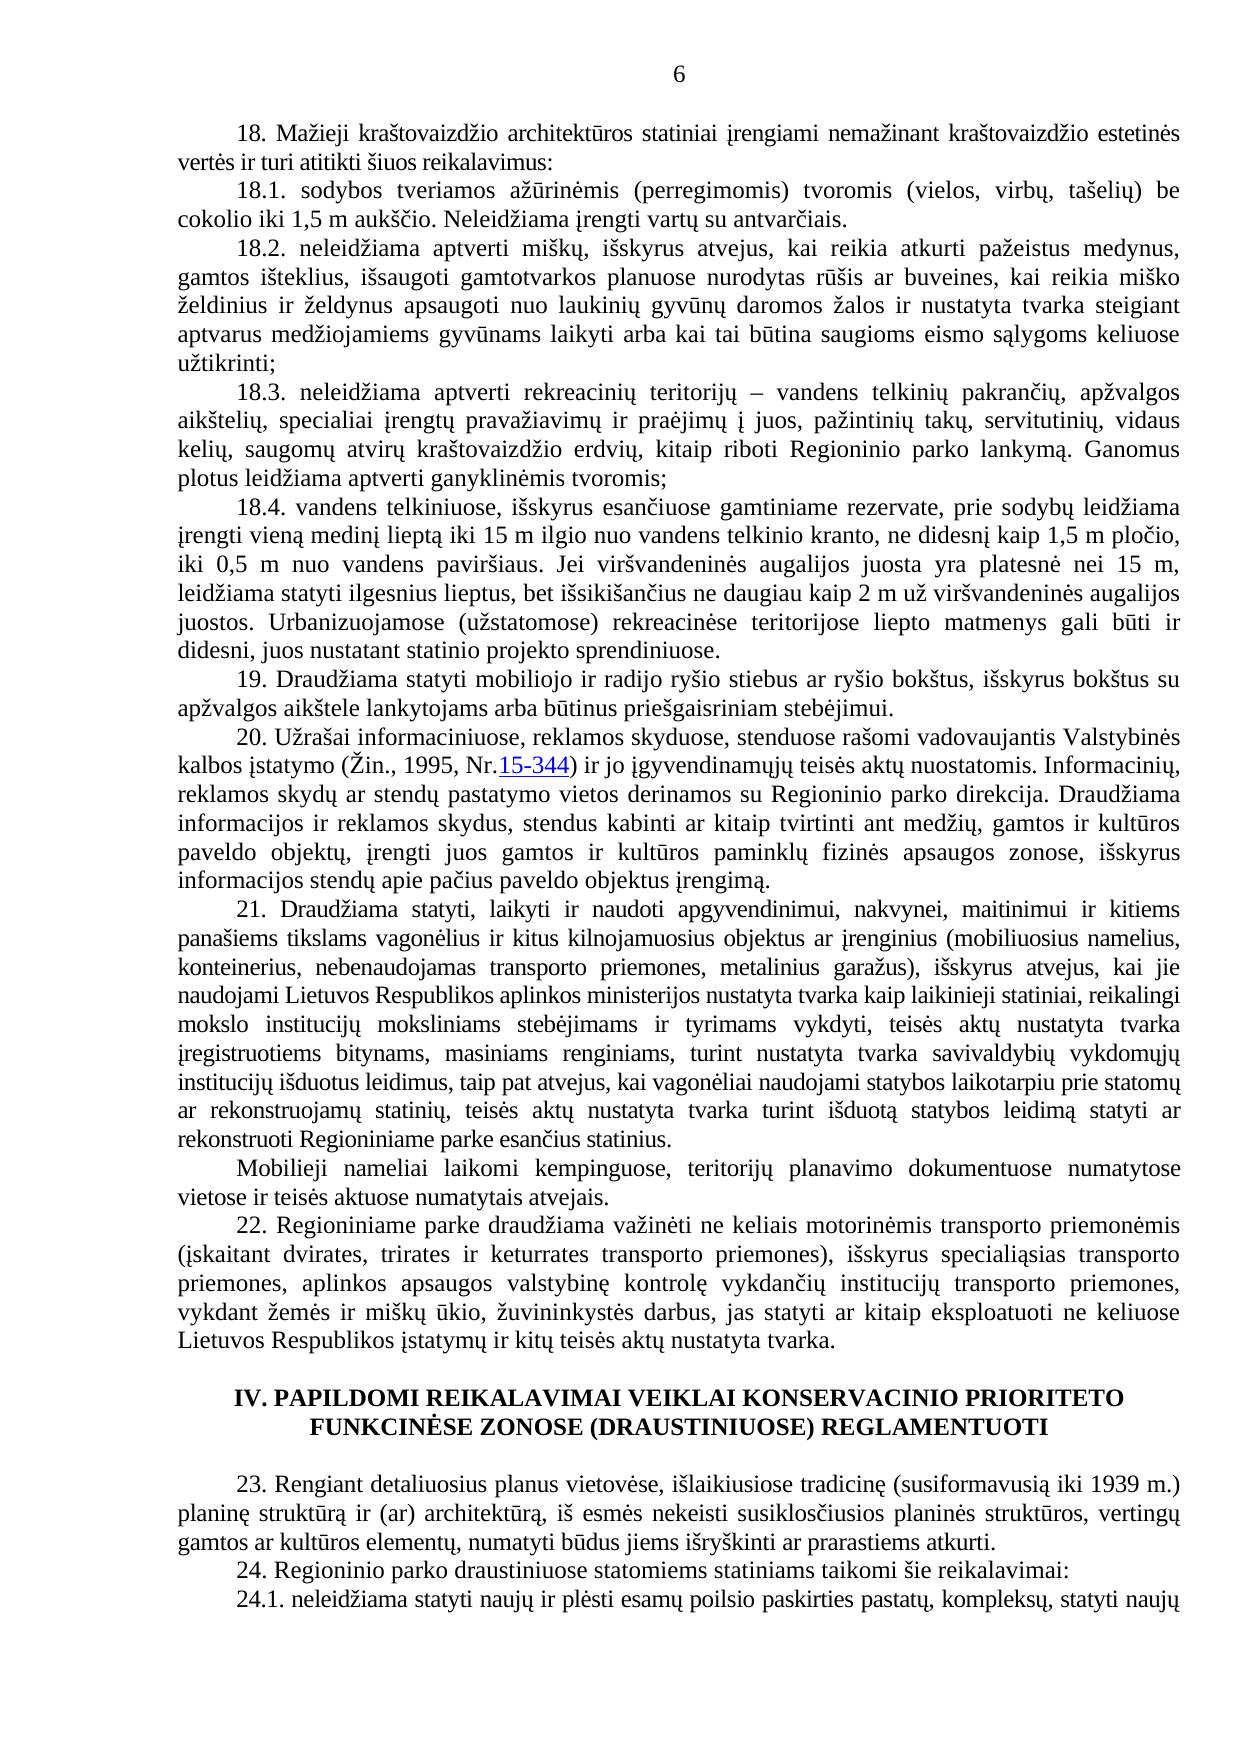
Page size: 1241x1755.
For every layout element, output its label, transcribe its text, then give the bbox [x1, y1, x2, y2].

text 19. Draudžiama statyti mobiliojo ir radijo ryšio stiebus ar ryšio bokštus, išskyrus bokštus su apžvalgos aikštele lankytojams arba būtinus priešgaisriniam stebėjimui. [177, 664, 1181, 722]
text 18. Mažieji kraštovaizdžio architektūros statiniai įrengiami nemažinant kraštovaizdžio estetinės vertės ir turi atitikti šiuos reikalavimus: [177, 118, 1181, 176]
text 22. Regioniniame parke draudžiama važinėti ne keliais motorinėmis transporto priemonėmis (įskaitant dvirates, trirates ir keturrates transporto priemones), išskyrus specialiąsias transporto priemones, aplinkos apsaugos valstybinę kontrolę vykdančių institucijų transporto priemones, vykdant žemės ir miškų ūkio, žuvininkystės darbus, jas statyti ar kitaip eksploatuoti ne keliuose Lietuvos Respublikos įstatymų ir kitų teisės aktų nustatyta tvarka. [177, 1211, 1181, 1354]
text Mobilieji nameliai laikomi kempinguose, teritorijų planavimo dokumentuose numatytose vietose ir teisės aktuose numatytais atvejais. [177, 1153, 1181, 1211]
text 23. Rengiant detaliuosius planus vietovėse, išlaikiusiose tradicinę (susiformavusią iki 1939 m.) planinę struktūrą ir (ar) architektūrą, iš esmės nekeisti susiklosčiusios planinės struktūros, vertingų gamtos ar kultūros elementų, numatyti būdus jiems išryškinti ar prarastiems atkurti. [177, 1469, 1181, 1556]
text 18.1. sodybos tveriamos ažūrinėmis (perregimomis) tvoromis (vielos, virbų, tašelių) be cokolio iki 1,5 m aukščio. Neleidžiama įrengti vartų su antvarčiais. [177, 176, 1181, 233]
text 24. Regioninio parko draustiniuose statomiems statiniams taikomi šie reikalavimai: [177, 1556, 1181, 1584]
text 20. Užrašai informaciniuose, reklamos skyduose, stenduose rašomi vadovaujantis Valstybinės kalbos įstatymo (Žin., 1995, Nr.15-344) ir jo įgyvendinamųjų teisės aktų nuostatomis. Informacinių, reklamos skydų ar stendų pastatymo vietos derinamos su Regioninio parko direkcija. Draudžiama informacijos ir reklamos skydus, stendus kabinti ar kitaip tvirtinti ant medžių, gamtos ir kultūros paveldo objektų, įrengti juos gamtos ir kultūros paminklų fizinės apsaugos zonose, išskyrus informacijos stendų apie pačius paveldo objektus įrengimą. [177, 722, 1181, 894]
text 21. Draudžiama statyti, laikyti ir naudoti apgyvendinimui, nakvynei, maitinimui ir kitiems panašiems tikslams vagonėlius ir kitus kilnojamuosius objektus ar įrenginius (mobiliuosius namelius, konteinerius, nebenaudojamas transporto priemones, metalinius garažus), išskyrus atvejus, kai jie naudojami Lietuvos Respublikos aplinkos ministerijos nustatyta tvarka kaip laikinieji statiniai, reikalingi mokslo institucijų moksliniams stebėjimams ir tyrimams vykdyti, teisės aktų nustatyta tvarka įregistruotiems bitynams, masiniams renginiams, turint nustatyta tvarka savivaldybių vykdomųjų institucijų išduotus leidimus, taip pat atvejus, kai vagonėliai naudojami statybos laikotarpiu prie statomų ar rekonstruojamų statinių, teisės aktų nustatyta tvarka turint išduotą statybos leidimą statyti ar rekonstruoti Regioniniame parke esančius statinius. [177, 894, 1181, 1153]
text 18.4. vandens telkiniuose, išskyrus esančiuose gamtiniame rezervate, prie sodybų leidžiama įrengti vieną medinį lieptą iki 15 m ilgio nuo vandens telkinio kranto, ne didesnį kaip 1,5 m pločio, iki 0,5 m nuo vandens paviršiaus. Jei viršvandeninės augalijos juosta yra platesnė nei 15 m, leidžiama statyti ilgesnius lieptus, bet išsikišančius ne daugiau kaip 2 m už viršvandeninės augalijos juostos. Urbanizuojamose (užstatomose) rekreacinėse teritorijose liepto matmenys gali būti ir didesni, juos nustatant statinio projekto sprendiniuose. [177, 492, 1181, 664]
text 18.2. neleidžiama aptverti miškų, išskyrus atvejus, kai reikia atkurti pažeistus medynus, gamtos išteklius, išsaugoti gamtotvarkos planuose nurodytas rūšis ar buveines, kai reikia miško želdinius ir želdynus apsaugoti nuo laukinių gyvūnų daromos žalos ir nustatyta tvarka steigiant aptvarus medžiojamiems gyvūnams laikyti arba kai tai būtina saugioms eismo sąlygoms keliuose užtikrinti; [177, 233, 1181, 377]
text 18.3. neleidžiama aptverti rekreacinių teritorijų – vandens telkinių pakrančių, apžvalgos aikštelių, specialiai įrengtų pravažiavimų ir praėjimų į juos, pažintinių takų, servitutinių, vidaus kelių, saugomų atvirų kraštovaizdžio erdvių, kitaip riboti Regioninio parko lankymą. Ganomus plotus leidžiama aptverti ganyklinėmis tvoromis; [177, 377, 1181, 492]
text IV. PAPILDOMI REIKALAVIMAI VEIKLAI Konservacinio prioriteto funkcinėsE zonosE (draustiniUOSE) REGLAMENTUOTI [177, 1383, 1181, 1441]
text 24.1. neleidžiama statyti naujų ir plėsti esamų poilsio paskirties pastatų, kompleksų, statyti naujų [177, 1584, 1181, 1613]
